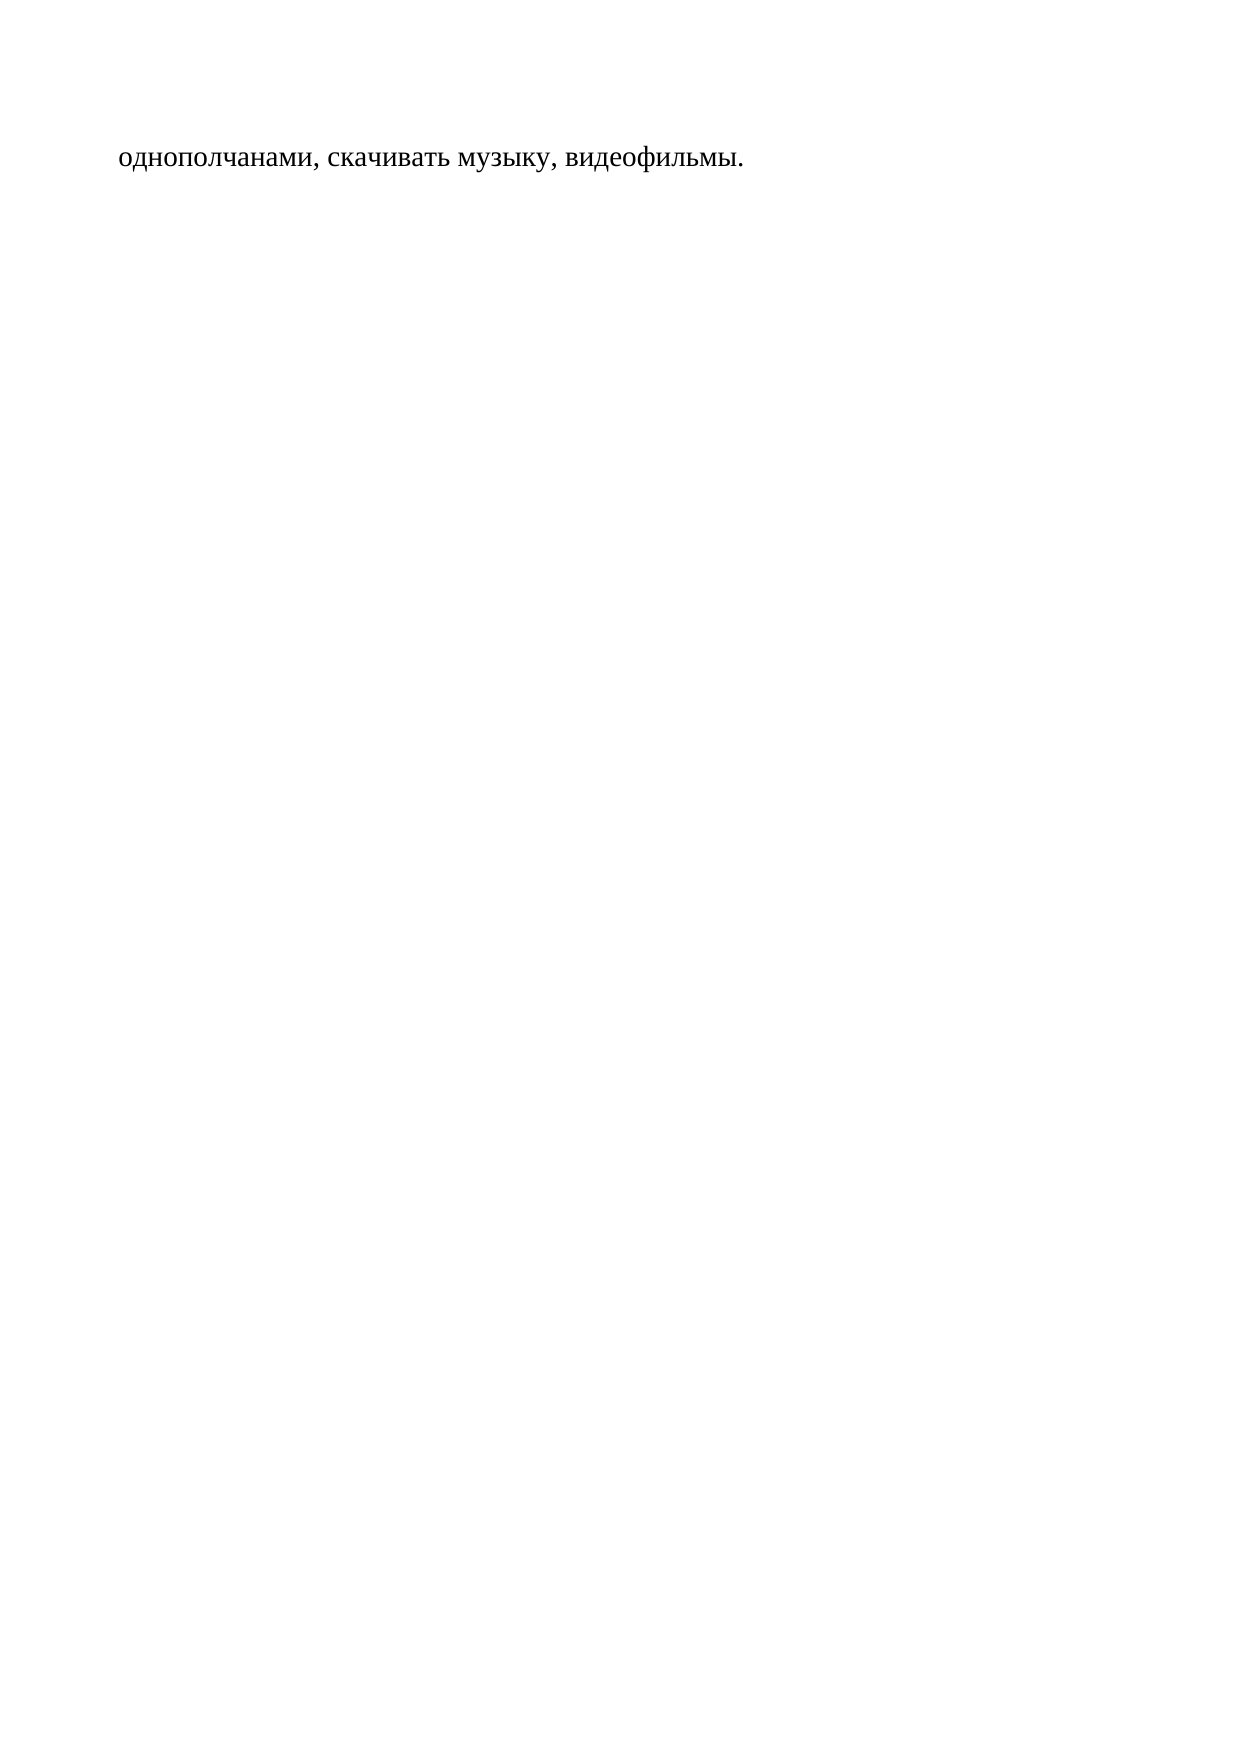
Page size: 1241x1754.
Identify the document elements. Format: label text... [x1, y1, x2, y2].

text однополчанами, скачивать музыку, видеофильмы. [118, 118, 1122, 227]
